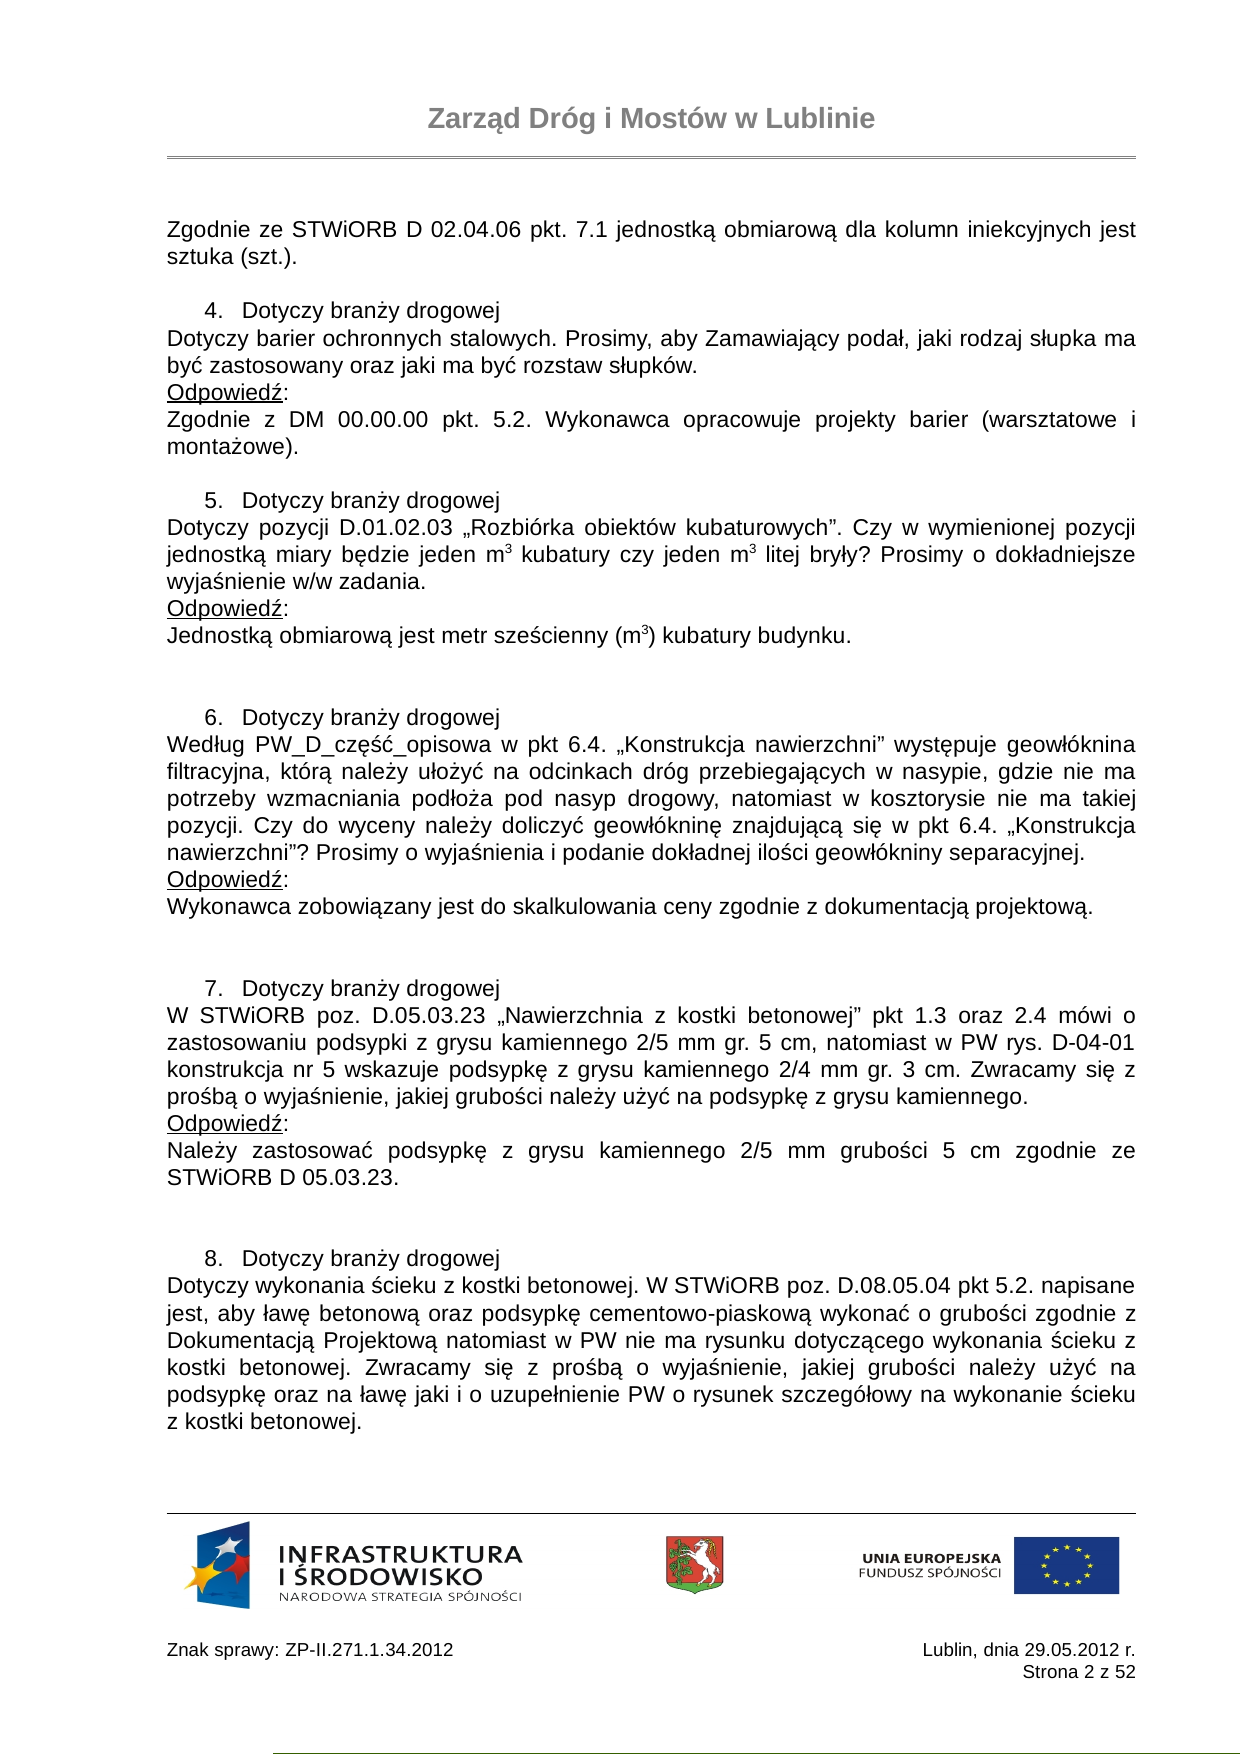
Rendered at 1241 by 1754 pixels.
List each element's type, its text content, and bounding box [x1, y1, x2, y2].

text Zgodnie z DM 00.00.00 pkt. 5.2. Wykonawca opracowuje projekty barier (warsztatowe i montażowe). [167, 405, 1136, 459]
text Odpowiedź: [167, 866, 1136, 893]
text Dotyczy wykonania ścieku z kostki betonowej. W STWiORB poz. D.08.05.04 pkt 5.2. napisane jest, aby ławę betonową oraz podsypkę cementowo-piaskową wykonać o grubości zgodnie z Dokumentacją Projektową natomiast w PW nie ma rysunku dotyczącego wykonania ścieku z kostki betonowej. Zwracamy się z prośbą o wyjaśnienie, jakiej grubości należy użyć na podsypkę oraz na ławę jaki i o uzupełnienie PW o rysunek szczegółowy na wykonanie ścieku z kostki betonowej. [167, 1272, 1136, 1434]
text Należy zastosować podsypkę z grysu kamiennego 2/5 mm grubości 5 cm zgodnie ze STWiORB D 05.03.23. [167, 1136, 1136, 1191]
text Zgodnie ze STWiORB D 02.04.06 pkt. 7.1 jednostką obmiarową dla kolumn iniekcyjnych jest sztuka (szt.). [167, 216, 1136, 270]
list Dotyczy branży drogowej [204, 1245, 1136, 1272]
text Dotyczy barier ochronnych stalowych. Prosimy, aby Zamawiający podał, jaki rodzaj słupka ma być zastosowany oraz jaki ma być rozstaw słupków. [167, 324, 1136, 378]
text Jednostką obmiarową jest metr sześcienny (m3) kubatury budynku. [167, 622, 1136, 649]
text W STWiORB poz. D.05.03.23 „Nawierzchnia z kostki betonowej” pkt 1.3 oraz 2.4 mówi o zastosowaniu podsypki z grysu kamiennego 2/5 mm gr. 5 cm, natomiast w PW rys. D-04-01 konstrukcja nr 5 wskazuje podsypkę z grysu kamiennego 2/4 mm gr. 3 cm. Zwracamy się z prośbą o wyjaśnienie, jakiej grubości należy użyć na podsypkę z grysu kamiennego. [167, 1001, 1136, 1109]
list Dotyczy branży drogowej [204, 297, 1136, 324]
list Dotyczy branży drogowej [204, 703, 1136, 730]
list Dotyczy branży drogowej [204, 974, 1136, 1001]
text Odpowiedź: [167, 378, 1136, 405]
picture [183, 1521, 1120, 1609]
list Dotyczy branży drogowej [204, 486, 1136, 513]
text Wykonawca zobowiązany jest do skalkulowania ceny zgodnie z dokumentacją projektową. [167, 893, 1136, 920]
text Dotyczy pozycji D.01.02.03 „Rozbiórka obiektów kubaturowych”. Czy w wymienionej pozycji jednostką miary będzie jeden m3 kubatury czy jeden m3 litej bryły? Prosimy o dokładniejsze wyjaśnienie w/w zadania. [167, 513, 1136, 595]
text Według PW_D_część_opisowa w pkt 6.4. „Konstrukcja nawierzchni” występuje geowłóknina filtracyjna, którą należy ułożyć na odcinkach dróg przebiegających w nasypie, gdzie nie ma potrzeby wzmacniania podłoża pod nasyp drogowy, natomiast w kosztorysie nie ma takiej pozycji. Czy do wyceny należy doliczyć geowłókninę znajdującą się w pkt 6.4. „Konstrukcja nawierzchni”? Prosimy o wyjaśnienia i podanie dokładnej ilości geowłókniny separacyjnej. [167, 730, 1136, 866]
text Odpowiedź: [167, 595, 1136, 622]
text Odpowiedź: [167, 1109, 1136, 1136]
